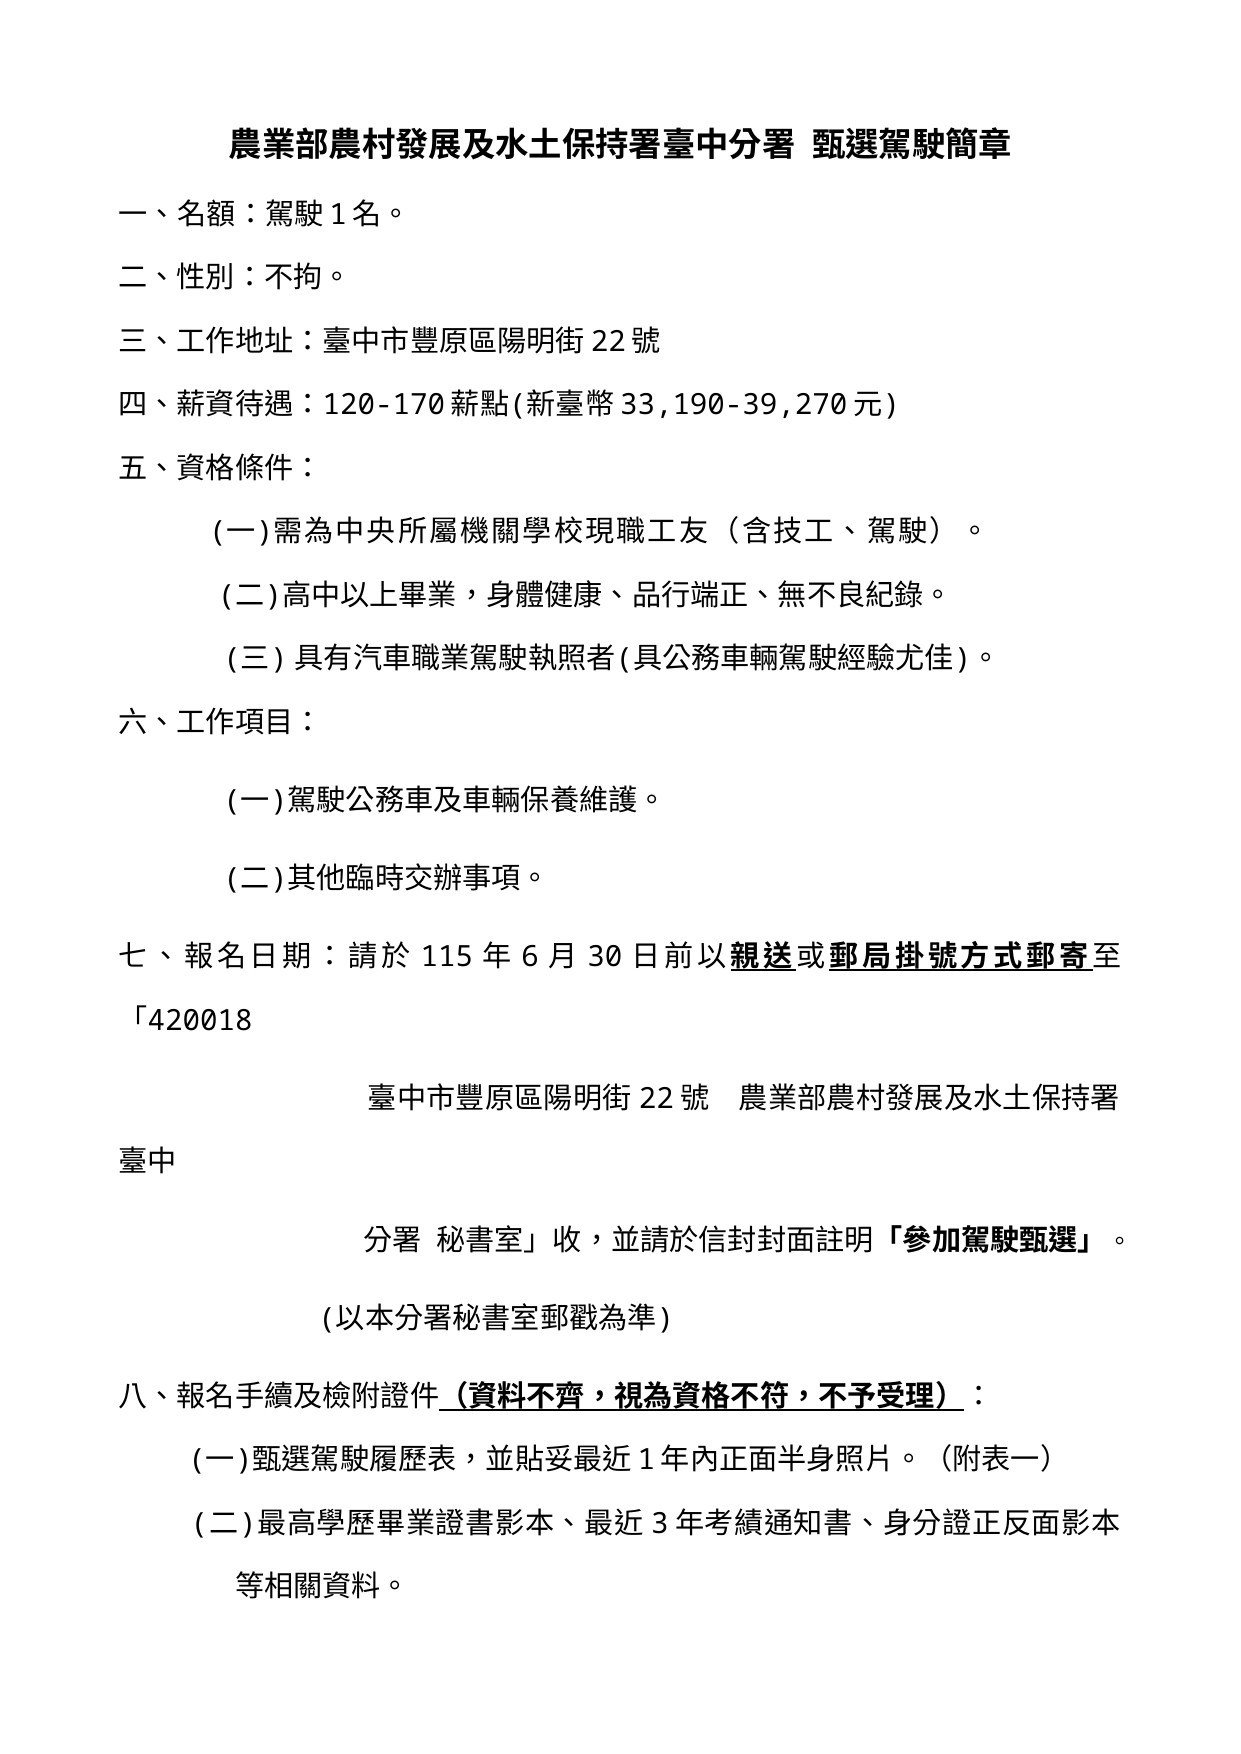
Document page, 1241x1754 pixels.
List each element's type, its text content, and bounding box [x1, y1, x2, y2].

text (以本分署秘書室郵戳為準) [118, 1294, 1122, 1337]
text 農業部農村發展及水土保持署臺中分署 甄選駕駛簡章 [118, 118, 1122, 166]
text (二)其他臨時交辦事項。 [118, 855, 1122, 897]
text (二)高中以上畢業，身體健康、品行端正、無不良紀錄。 [148, 571, 1122, 614]
text 六、工作項目： [118, 698, 1122, 741]
list 名額：駕駛1名。 [118, 190, 1122, 233]
text 八、報名手續及檢附證件（資料不齊，視為資格不符，不予受理）： [118, 1372, 1122, 1414]
text 五、資格條件： [118, 444, 1122, 487]
text 四、薪資待遇：120-170薪點(新臺幣33,190-39,270元) [118, 381, 1122, 423]
text (三) 具有汽車職業駕駛執照者(具公務車輛駕駛經驗尤佳)。 [118, 635, 1122, 677]
text 分署 秘書室」收，並請於信封封面註明「參加駕駛甄選」。 [118, 1216, 1122, 1258]
text (一)駕駛公務車及車輛保養維護。 [118, 777, 1122, 819]
text 七、報名日期：請於115年6月30日前以親送或郵局掛號方式郵寄至「420018 [118, 933, 1122, 1039]
text 臺中市豐原區陽明街22號 農業部農村發展及水土保持署臺中 [118, 1074, 1122, 1180]
text (二)最高學歷畢業證書影本、最近3年考績通知書、身分證正反面影本等相關資料。 [118, 1499, 1122, 1605]
text (一)甄選駕駛履歷表，並貼妥最近1年內正面半身照片。（附表一） [118, 1436, 1122, 1478]
text (一)需為中央所屬機關學校現職工友（含技工、駕駛）。 [148, 508, 1122, 550]
text 二、性別：不拘。 [118, 254, 1122, 296]
text 三、工作地址：臺中市豐原區陽明街22號 [118, 317, 1122, 360]
